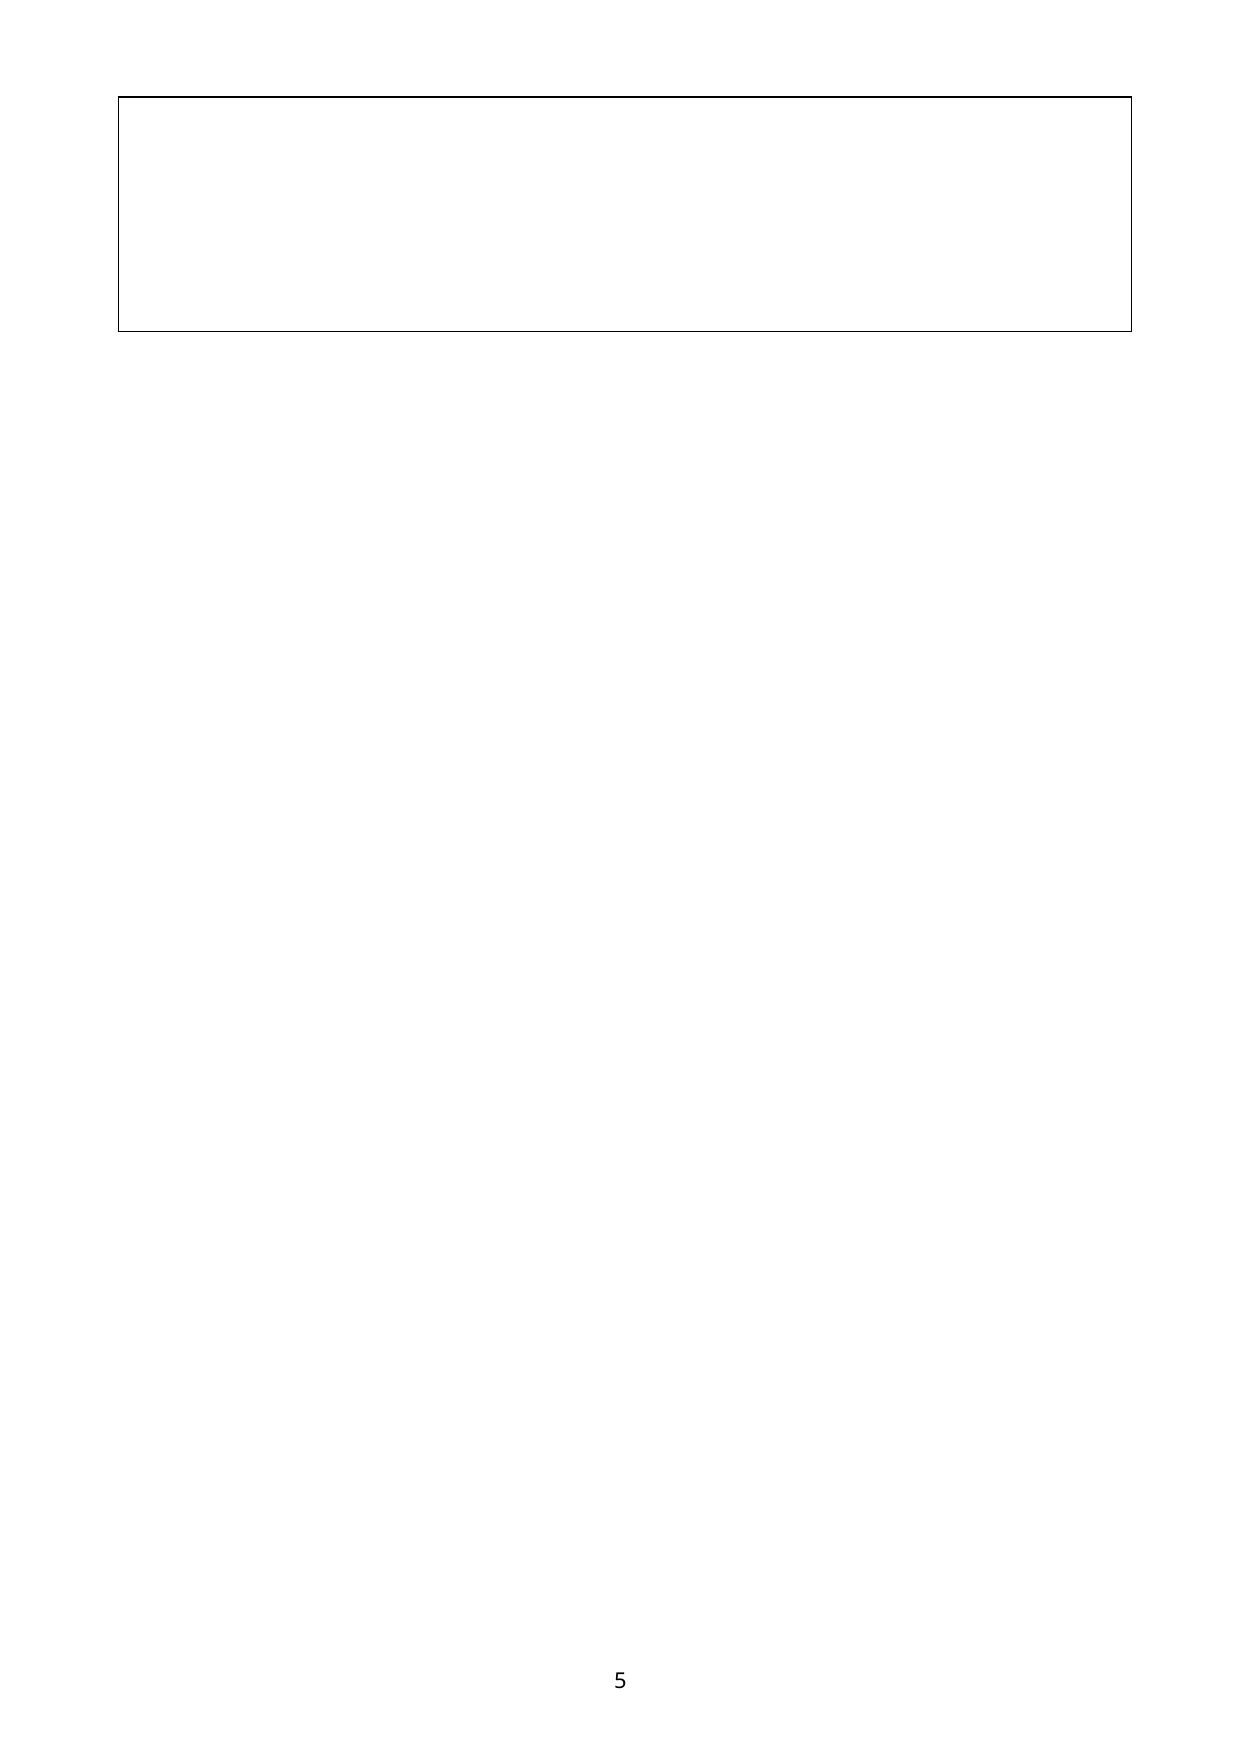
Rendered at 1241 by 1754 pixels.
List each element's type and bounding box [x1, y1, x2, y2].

table_header [119, 98, 1131, 331]
